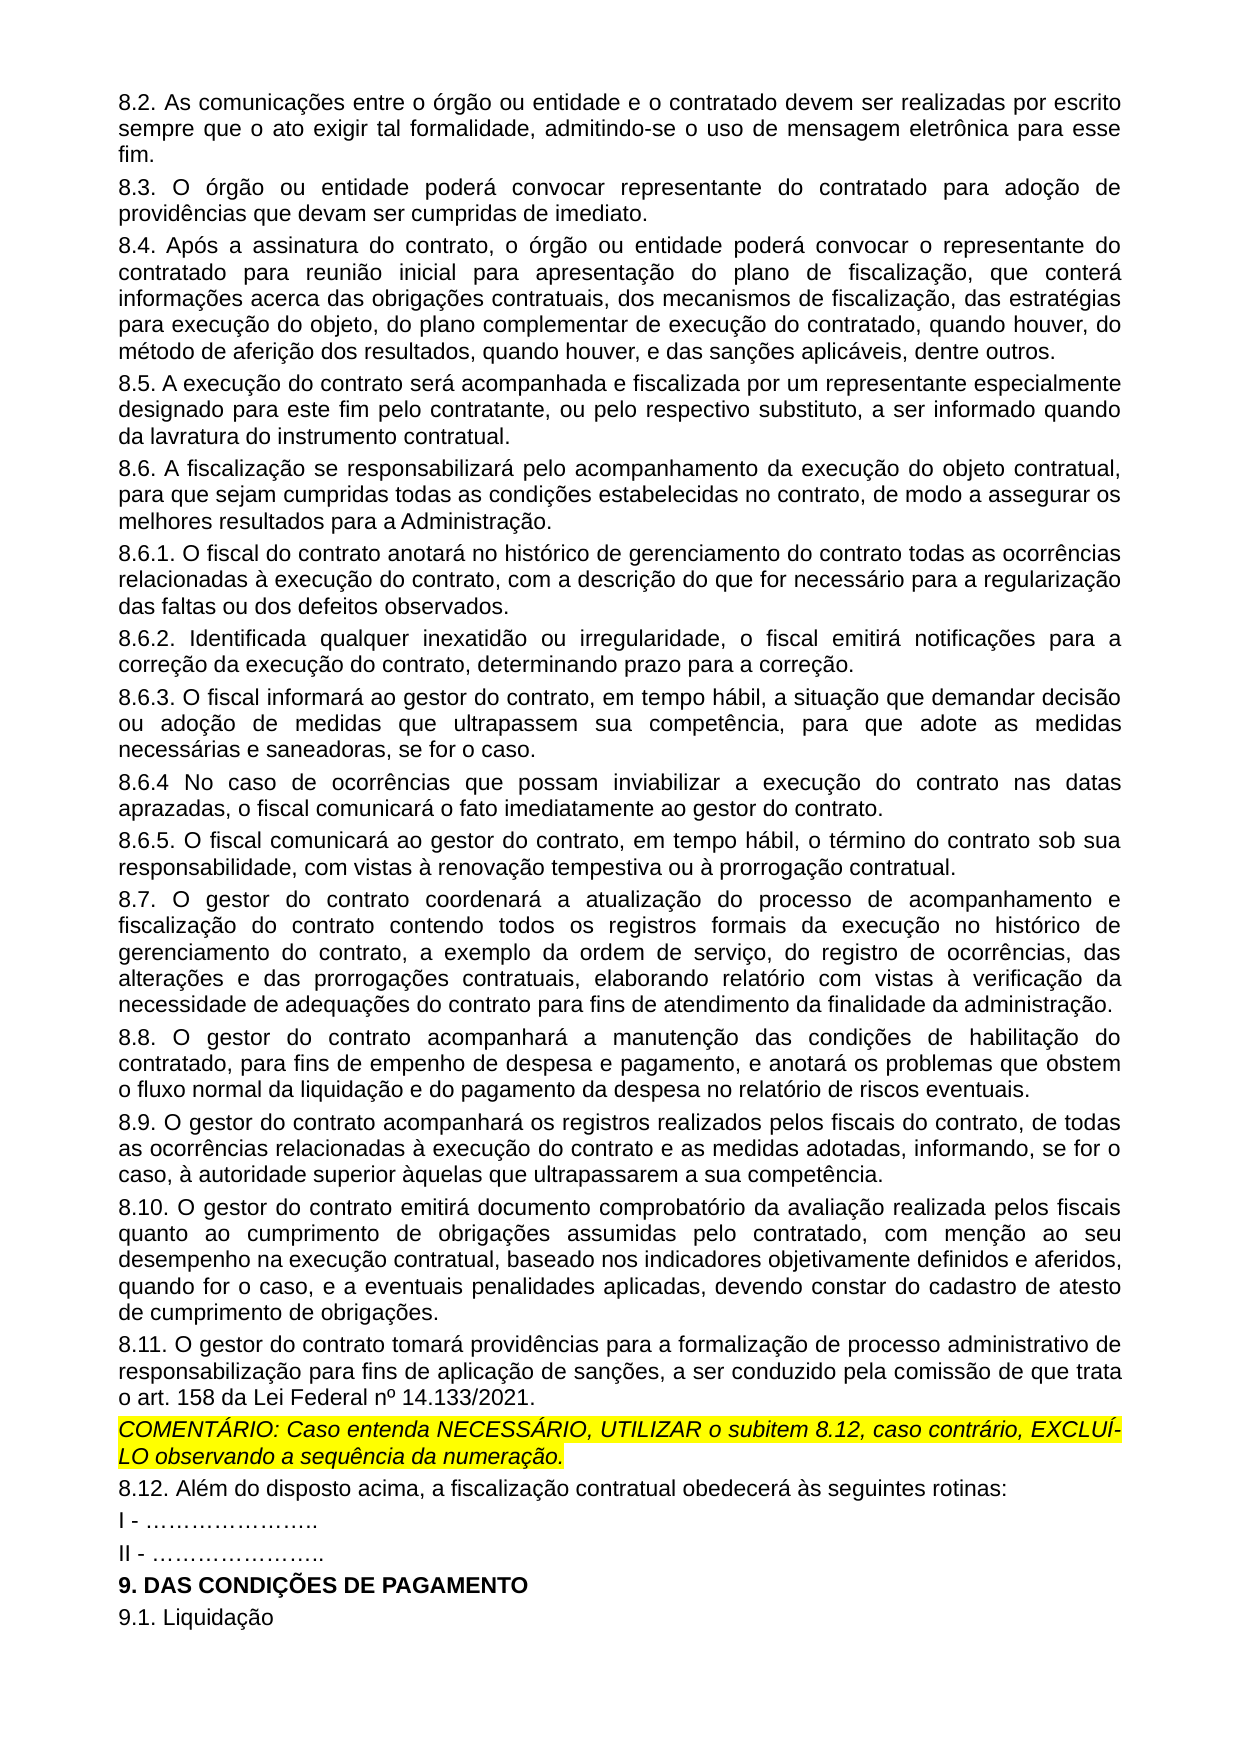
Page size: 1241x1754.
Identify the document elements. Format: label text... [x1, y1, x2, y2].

text II - ………………….. [118, 1539, 1122, 1566]
text 8.6.4 No caso de ocorrências que possam inviabilizar a execução do contrato nas datas aprazadas, o fiscal comunicará o fato imediatamente ao gestor do contrato. [118, 768, 1122, 821]
text 8.6. A fiscalização se responsabilizará pelo acompanhamento da execução do objeto contratual, para que sejam cumpridas todas as condições estabelecidas no contrato, de modo a assegurar os melhores resultados para a Administração. [118, 455, 1122, 534]
text I - ………………….. [118, 1507, 1122, 1533]
text 8.6.2. Identificada qualquer inexatidão ou irregularidade, o fiscal emitirá notificações para a correção da execução do contrato, determinando prazo para a correção. [118, 625, 1122, 678]
text 8.6.5. O fiscal comunicará ao gestor do contrato, em tempo hábil, o término do contrato sob sua responsabilidade, com vistas à renovação tempestiva ou à prorrogação contratual. [118, 827, 1122, 880]
text 8.9. O gestor do contrato acompanhará os registros realizados pelos fiscais do contrato, de todas as ocorrências relacionadas à execução do contrato e as medidas adotadas, informando, se for o caso, à autoridade superior àquelas que ultrapassarem a sua competência. [118, 1108, 1122, 1188]
text 8.7. O gestor do contrato coordenará a atualização do processo de acompanhamento e fiscalização do contrato contendo todos os registros formais da execução no histórico de gerenciamento do contrato, a exemplo da ordem de serviço, do registro de ocorrências, das alterações e das prorrogações contratuais, elaborando relatório com vistas à verificação da necessidade de adequações do contrato para fins de atendimento da finalidade da administração. [118, 886, 1122, 1018]
text 8.8. O gestor do contrato acompanhará a manutenção das condições de habilitação do contratado, para fins de empenho de despesa e pagamento, e anotará os problemas que obstem o fluxo normal da liquidação e do pagamento da despesa no relatório de riscos eventuais. [118, 1023, 1122, 1103]
text 9. DAS CONDIÇÕES DE PAGAMENTO [118, 1572, 1122, 1598]
text COMENTÁRIO: Caso entenda NECESSÁRIO, UTILIZAR o subitem 8.12, caso contrário, EXCLUÍ-LO observando a sequência da numeração. [118, 1416, 1122, 1469]
text 8.4. Após a assinatura do contrato, o órgão ou entidade poderá convocar o representante do contratado para reunião inicial para apresentação do plano de fiscalização, que conterá informações acerca das obrigações contratuais, dos mecanismos de fiscalização, das estratégias para execução do objeto, do plano complementar de execução do contratado, quando houver, do método de aferição dos resultados, quando houver, e das sanções aplicáveis, dentre outros. [118, 232, 1122, 364]
text 8.11. O gestor do contrato tomará providências para a formalização de processo administrativo de responsabilização para fins de aplicação de sanções, a ser conduzido pela comissão de que trata o art. 158 da Lei Federal nº 14.133/2021. [118, 1331, 1122, 1410]
text 8.6.1. O fiscal do contrato anotará no histórico de gerenciamento do contrato todas as ocorrências relacionadas à execução do contrato, com a descrição do que for necessário para a regularização das faltas ou dos defeitos observados. [118, 540, 1122, 619]
text 8.10. O gestor do contrato emitirá documento comprobatório da avaliação realizada pelos fiscais quanto ao cumprimento de obrigações assumidas pelo contratado, com menção ao seu desempenho na execução contratual, baseado nos indicadores objetivamente definidos e aferidos, quando for o caso, e a eventuais penalidades aplicadas, devendo constar do cadastro de atesto de cumprimento de obrigações. [118, 1193, 1122, 1325]
text 9.1. Liquidação [118, 1604, 1122, 1630]
text 8.3. O órgão ou entidade poderá convocar representante do contratado para adoção de providências que devam ser cumpridas de imediato. [118, 173, 1122, 226]
text 8.2. As comunicações entre o órgão ou entidade e o contratado devem ser realizadas por escrito sempre que o ato exigir tal formalidade, admitindo-se o uso de mensagem eletrônica para esse fim. [118, 88, 1122, 168]
text 8.6.3. O fiscal informará ao gestor do contrato, em tempo hábil, a situação que demandar decisão ou adoção de medidas que ultrapassem sua competência, para que adote as medidas necessárias e saneadoras, se for o caso. [118, 683, 1122, 763]
text 8.5. A execução do contrato será acompanhada e fiscalizada por um representante especialmente designado para este fim pelo contratante, ou pelo respectivo substituto, a ser informado quando da lavratura do instrumento contratual. [118, 370, 1122, 449]
text 8.12. Além do disposto acima, a fiscalização contratual obedecerá às seguintes rotinas: [118, 1475, 1122, 1501]
